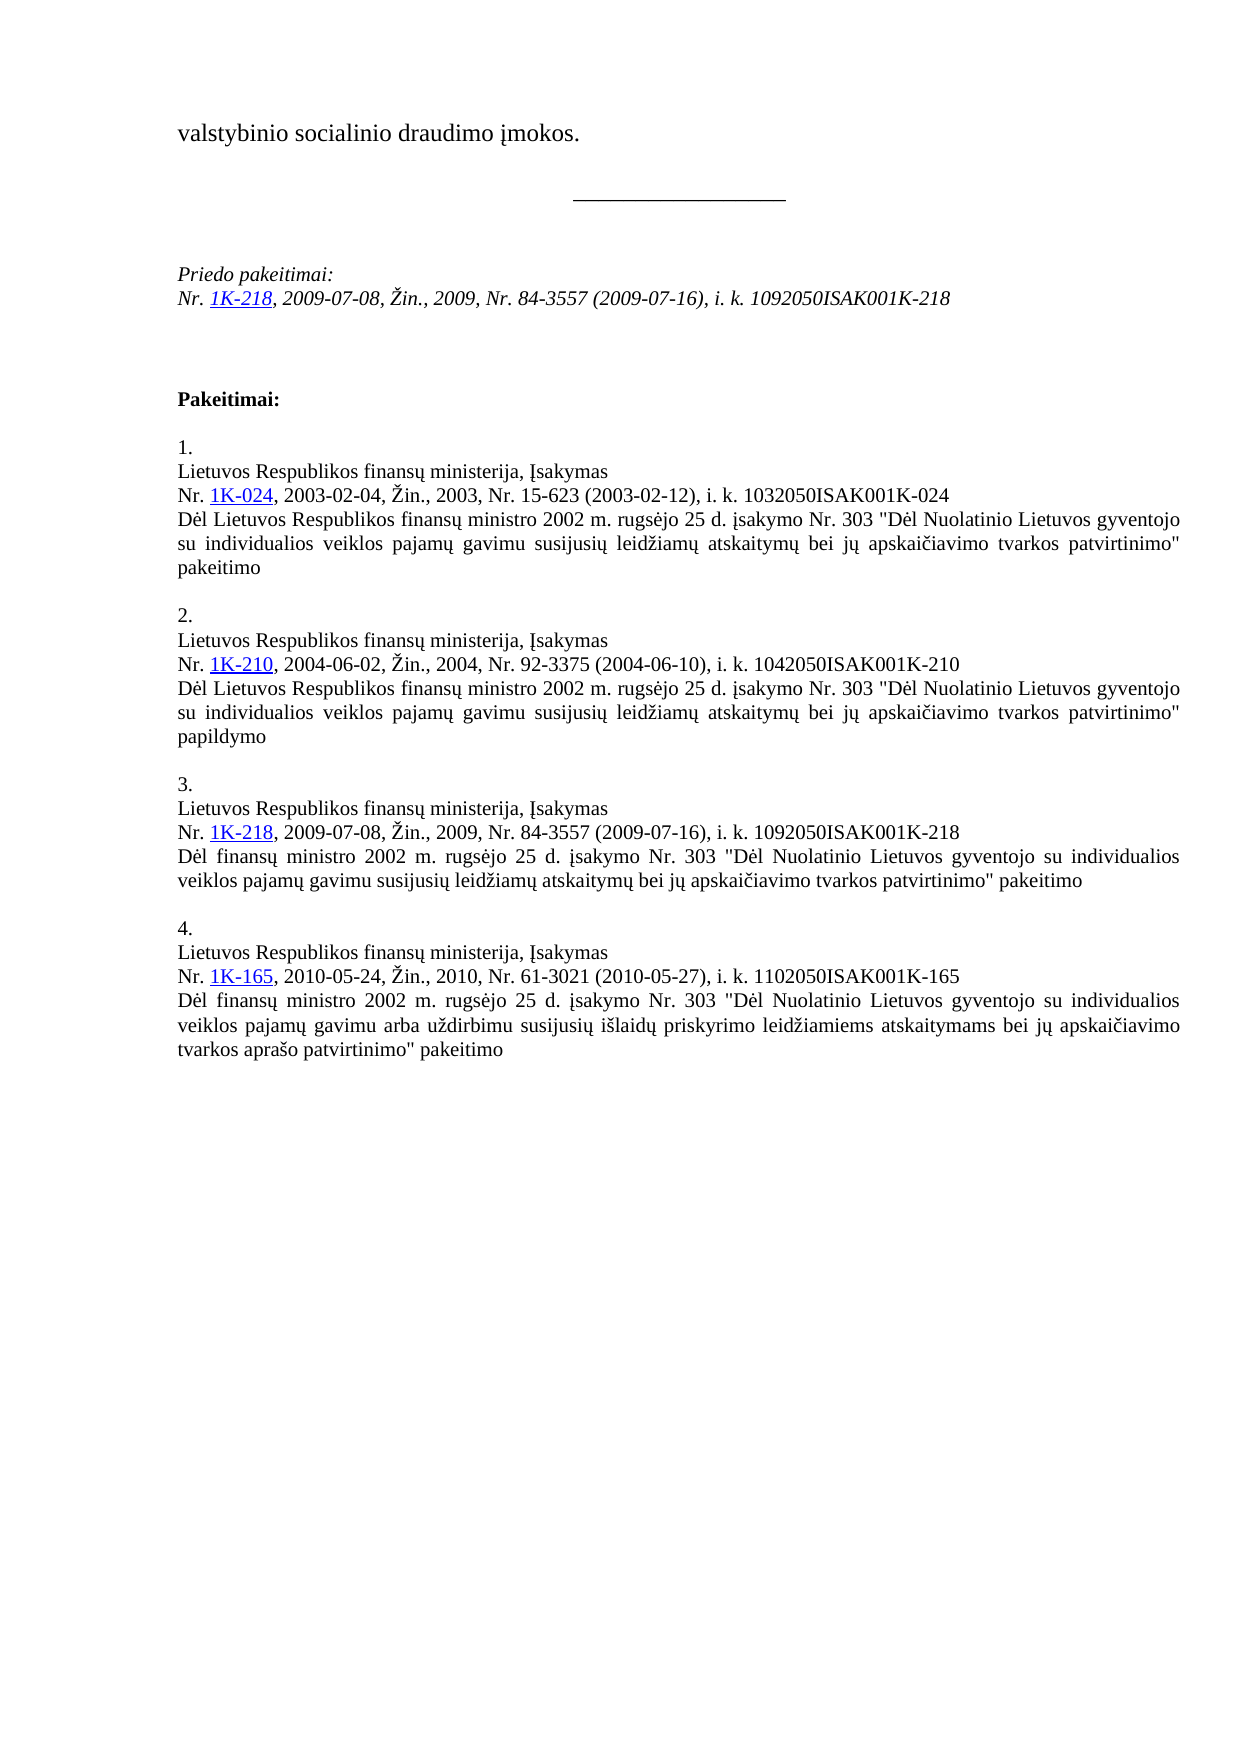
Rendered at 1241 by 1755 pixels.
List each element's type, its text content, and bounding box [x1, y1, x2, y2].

text Dėl finansų ministro 2002 m. rugsėjo 25 d. įsakymo Nr. 303 "Dėl Nuolatinio Lietuvos gyventojo su individualios veiklos pajamų gavimu arba uždirbimu susijusių išlaidų priskyrimo leidžiamiems atskaitymams bei jų apskaičiavimo tvarkos aprašo patvirtinimo" pakeitimo [177, 988, 1181, 1061]
text Nr. 1K-218, 2009-07-08, Žin., 2009, Nr. 84-3557 (2009-07-16), i. k. 1092050ISAK001K-218 [177, 286, 1181, 310]
text Nr. 1K-165, 2010-05-24, Žin., 2010, Nr. 61-3021 (2010-05-27), i. k. 1102050ISAK001K-165 [177, 964, 1181, 988]
text 1. [177, 435, 1181, 459]
text valstybinio socialinio draudimo įmokos. [177, 118, 1181, 147]
text 2. [177, 603, 1181, 627]
text Nr. 1K-218, 2009-07-08, Žin., 2009, Nr. 84-3557 (2009-07-16), i. k. 1092050ISAK001K-218 [177, 820, 1181, 844]
text Pakeitimai: [177, 387, 1181, 411]
text Nr. 1K-210, 2004-06-02, Žin., 2004, Nr. 92-3375 (2004-06-10), i. k. 1042050ISAK001K-210 [177, 652, 1181, 676]
text Lietuvos Respublikos finansų ministerija, Įsakymas [177, 459, 1181, 483]
text 4. [177, 916, 1181, 940]
text Priedo pakeitimai: [177, 262, 1181, 286]
text Dėl Lietuvos Respublikos finansų ministro 2002 m. rugsėjo 25 d. įsakymo Nr. 303 "Dėl Nuolatinio Lietuvos gyventojo su individualios veiklos pajamų gavimu susijusių leidžiamų atskaitymų bei jų apskaičiavimo tvarkos patvirtinimo" papildymo [177, 676, 1181, 748]
text Dėl finansų ministro 2002 m. rugsėjo 25 d. įsakymo Nr. 303 "Dėl Nuolatinio Lietuvos gyventojo su individualios veiklos pajamų gavimu susijusių leidžiamų atskaitymų bei jų apskaičiavimo tvarkos patvirtinimo" pakeitimo [177, 844, 1181, 892]
text Lietuvos Respublikos finansų ministerija, Įsakymas [177, 940, 1181, 964]
text _________________ [177, 176, 1181, 204]
text Lietuvos Respublikos finansų ministerija, Įsakymas [177, 627, 1181, 652]
text Lietuvos Respublikos finansų ministerija, Įsakymas [177, 796, 1181, 820]
text Nr. 1K-024, 2003-02-04, Žin., 2003, Nr. 15-623 (2003-02-12), i. k. 1032050ISAK001K-024 [177, 483, 1181, 507]
text Dėl Lietuvos Respublikos finansų ministro 2002 m. rugsėjo 25 d. įsakymo Nr. 303 "Dėl Nuolatinio Lietuvos gyventojo su individualios veiklos pajamų gavimu susijusių leidžiamų atskaitymų bei jų apskaičiavimo tvarkos patvirtinimo" pakeitimo [177, 507, 1181, 579]
text 3. [177, 772, 1181, 796]
